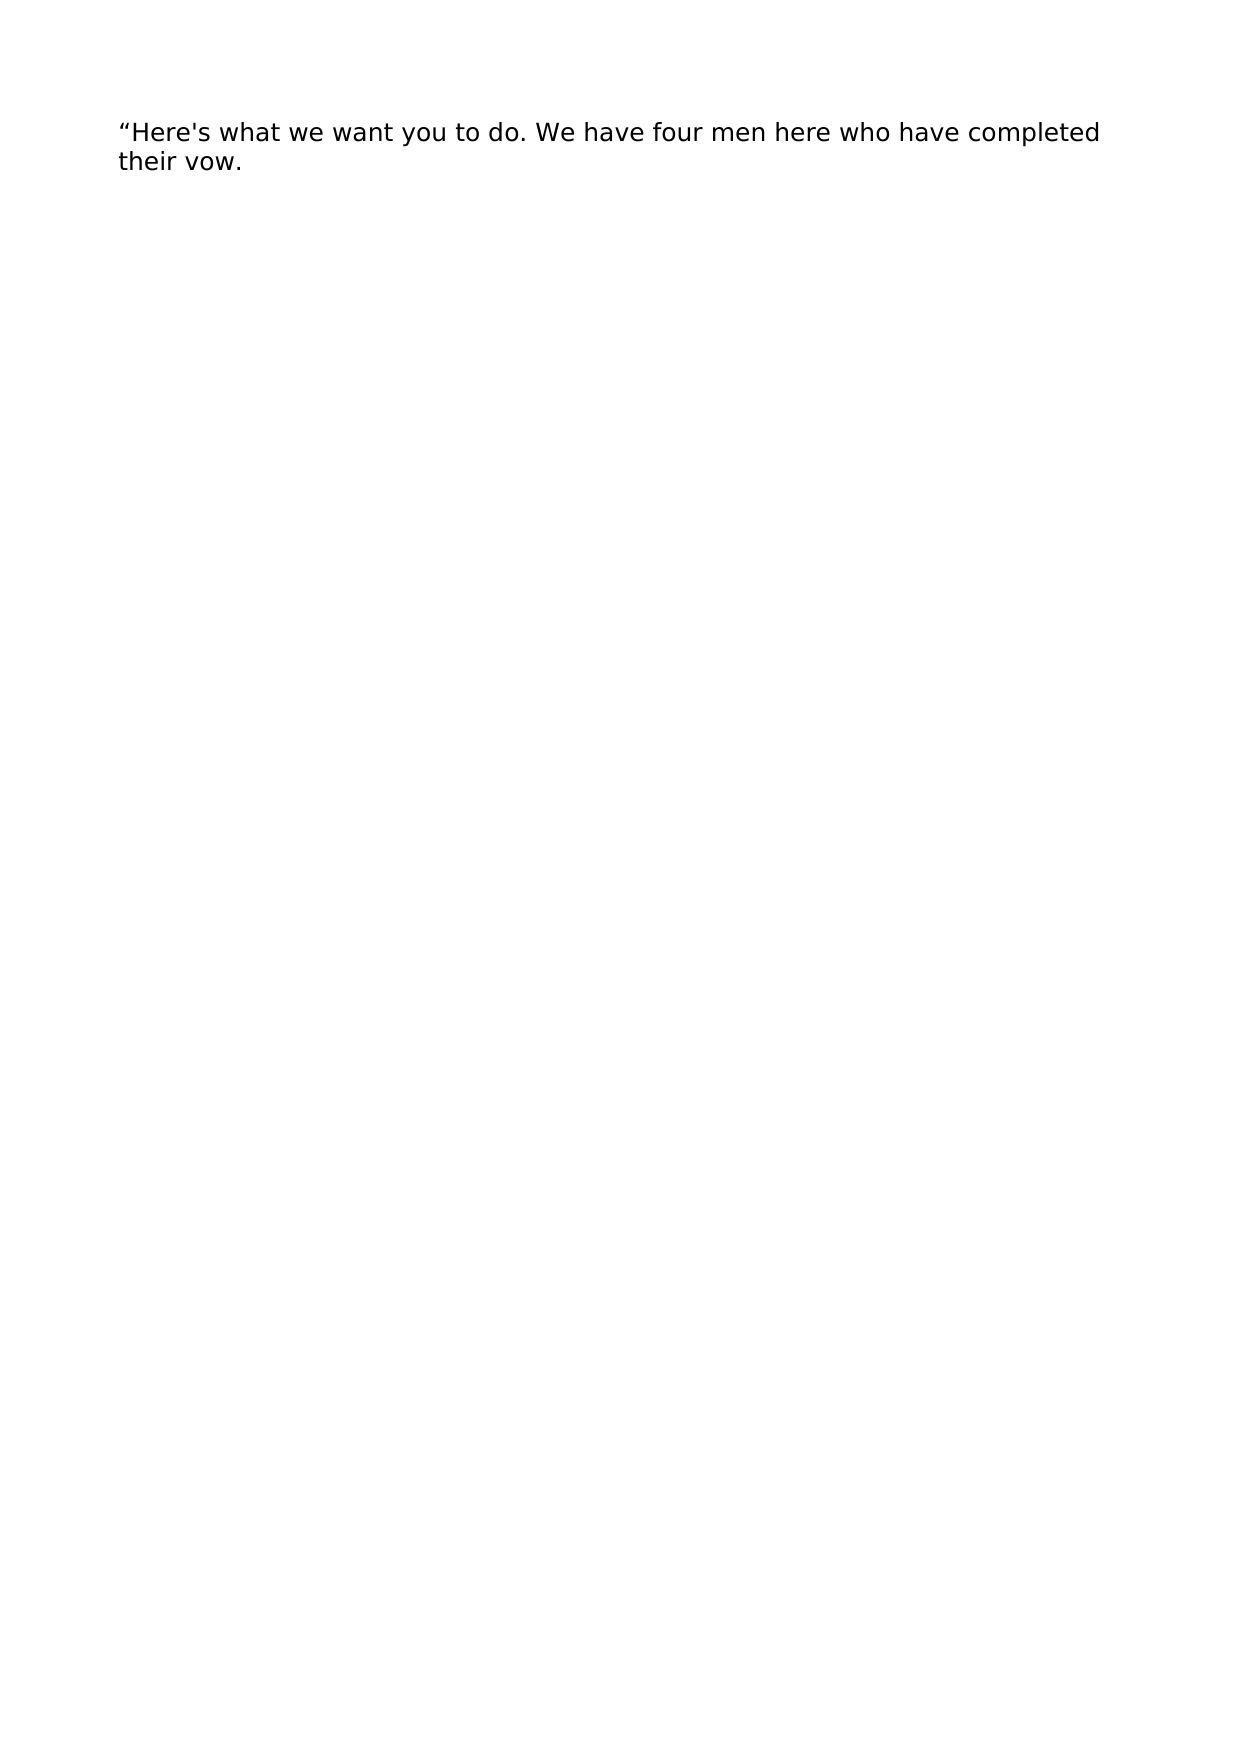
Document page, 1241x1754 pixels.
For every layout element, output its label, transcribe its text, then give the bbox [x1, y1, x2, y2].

text “Here's what we want you to do. We have four men here who have completed their vow. [118, 118, 1122, 176]
